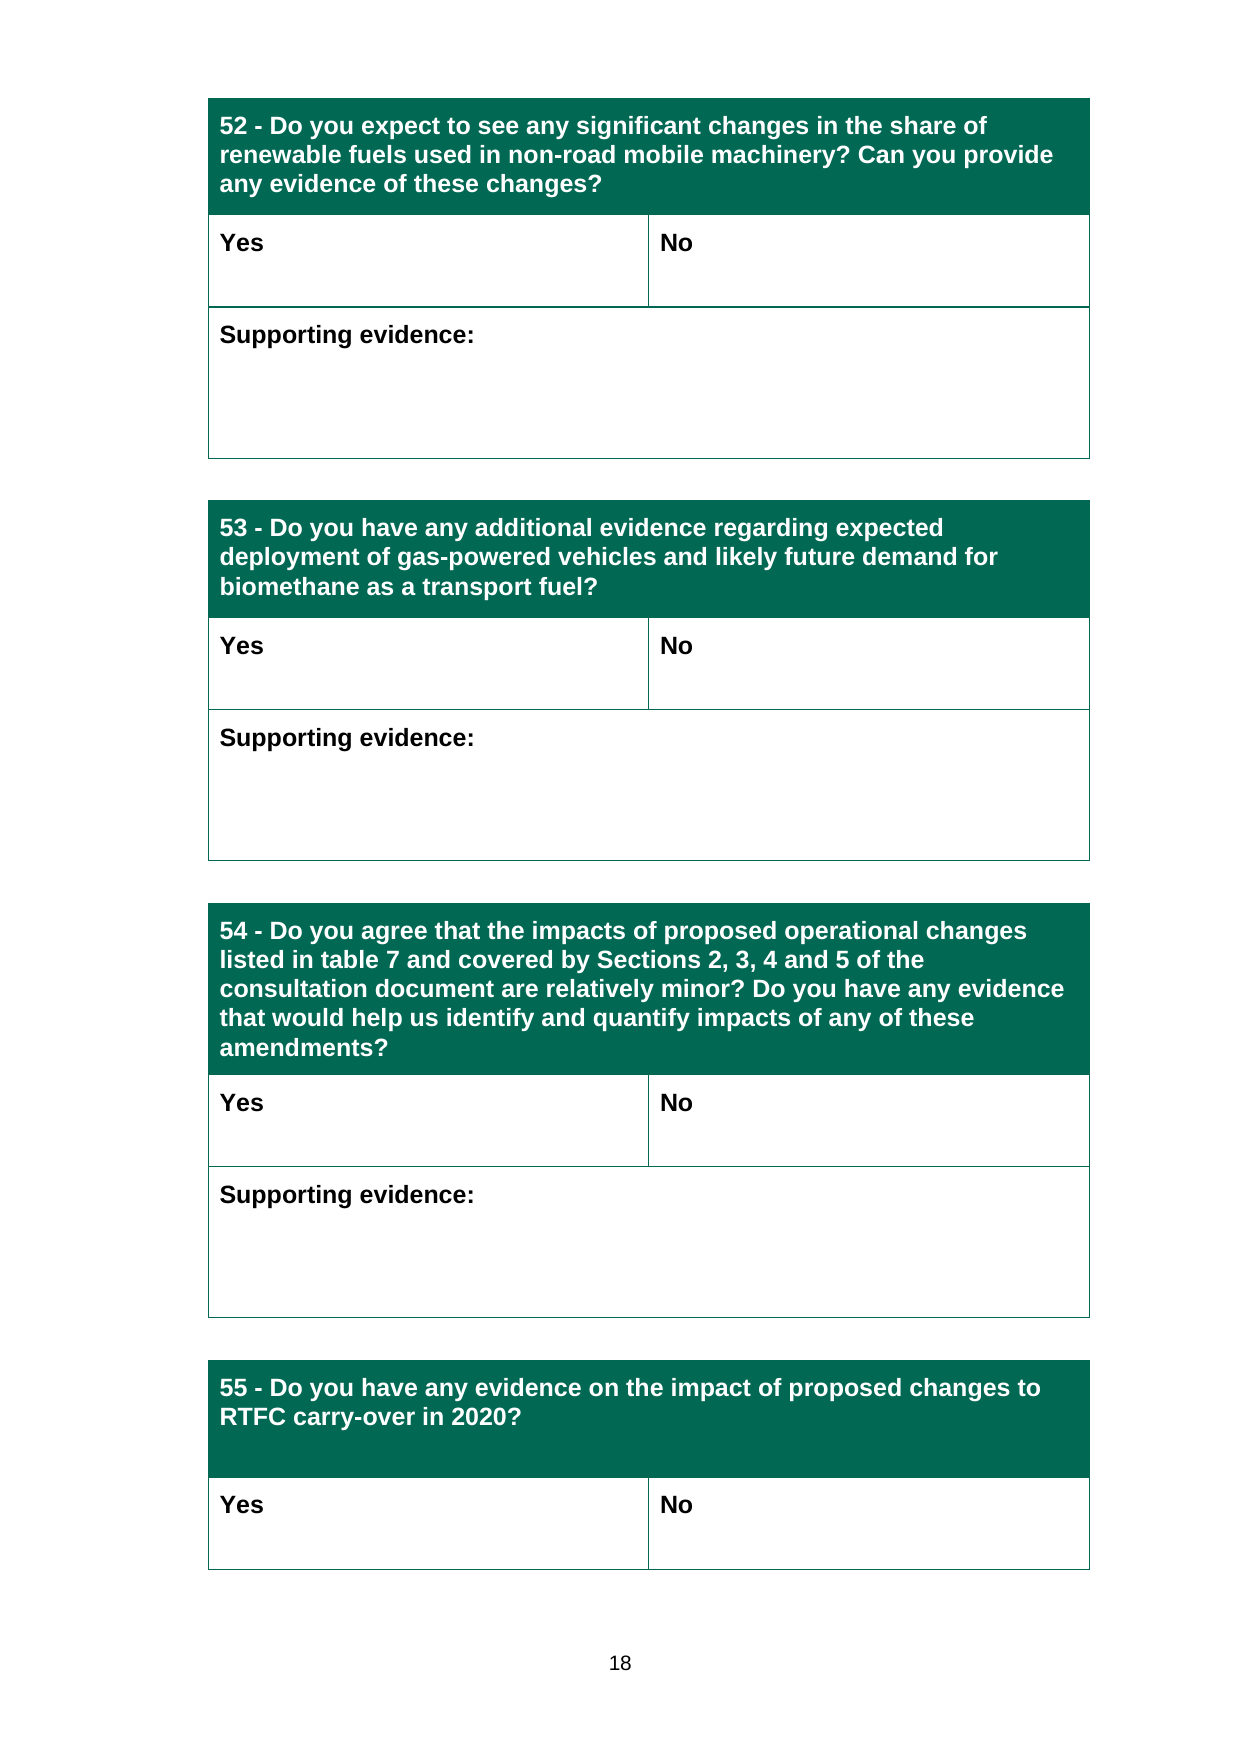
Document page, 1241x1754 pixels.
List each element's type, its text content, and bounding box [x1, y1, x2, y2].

table_cell Supporting evidence: [209, 308, 1089, 458]
table_cell Yes [209, 1478, 648, 1568]
table_cell Yes [209, 215, 648, 306]
table_header 54 - Do you agree that the impacts of proposed operational changes listed in table 7 and covered by Sections 2, 3, 4 and 5 of the consultation document are relatively minor? Do you have any evidence that would help us identify and quantify impacts of any of these amendments? [209, 903, 1089, 1074]
table_cell No [649, 1075, 1089, 1166]
table_header 53 - Do you have any additional evidence regarding expected deployment of gas-powered vehicles and likely future demand for biomethane as a transport fuel? [209, 500, 1089, 617]
table_header 52 - Do you expect to see any significant changes in the share of renewable fuels used in non-road mobile machinery? Can you provide any evidence of these changes? [209, 98, 1089, 214]
table_cell Supporting evidence: [209, 710, 1089, 860]
table_cell Yes [209, 618, 648, 709]
table_header 55 - Do you have any evidence on the impact of proposed changes to RTFC carry-over in 2020? [209, 1360, 1089, 1476]
table_cell No [649, 618, 1089, 709]
table_cell No [649, 1478, 1089, 1568]
table_cell Yes [209, 1075, 648, 1166]
table_cell Supporting evidence: [209, 1167, 1089, 1317]
table_cell No [649, 215, 1089, 306]
